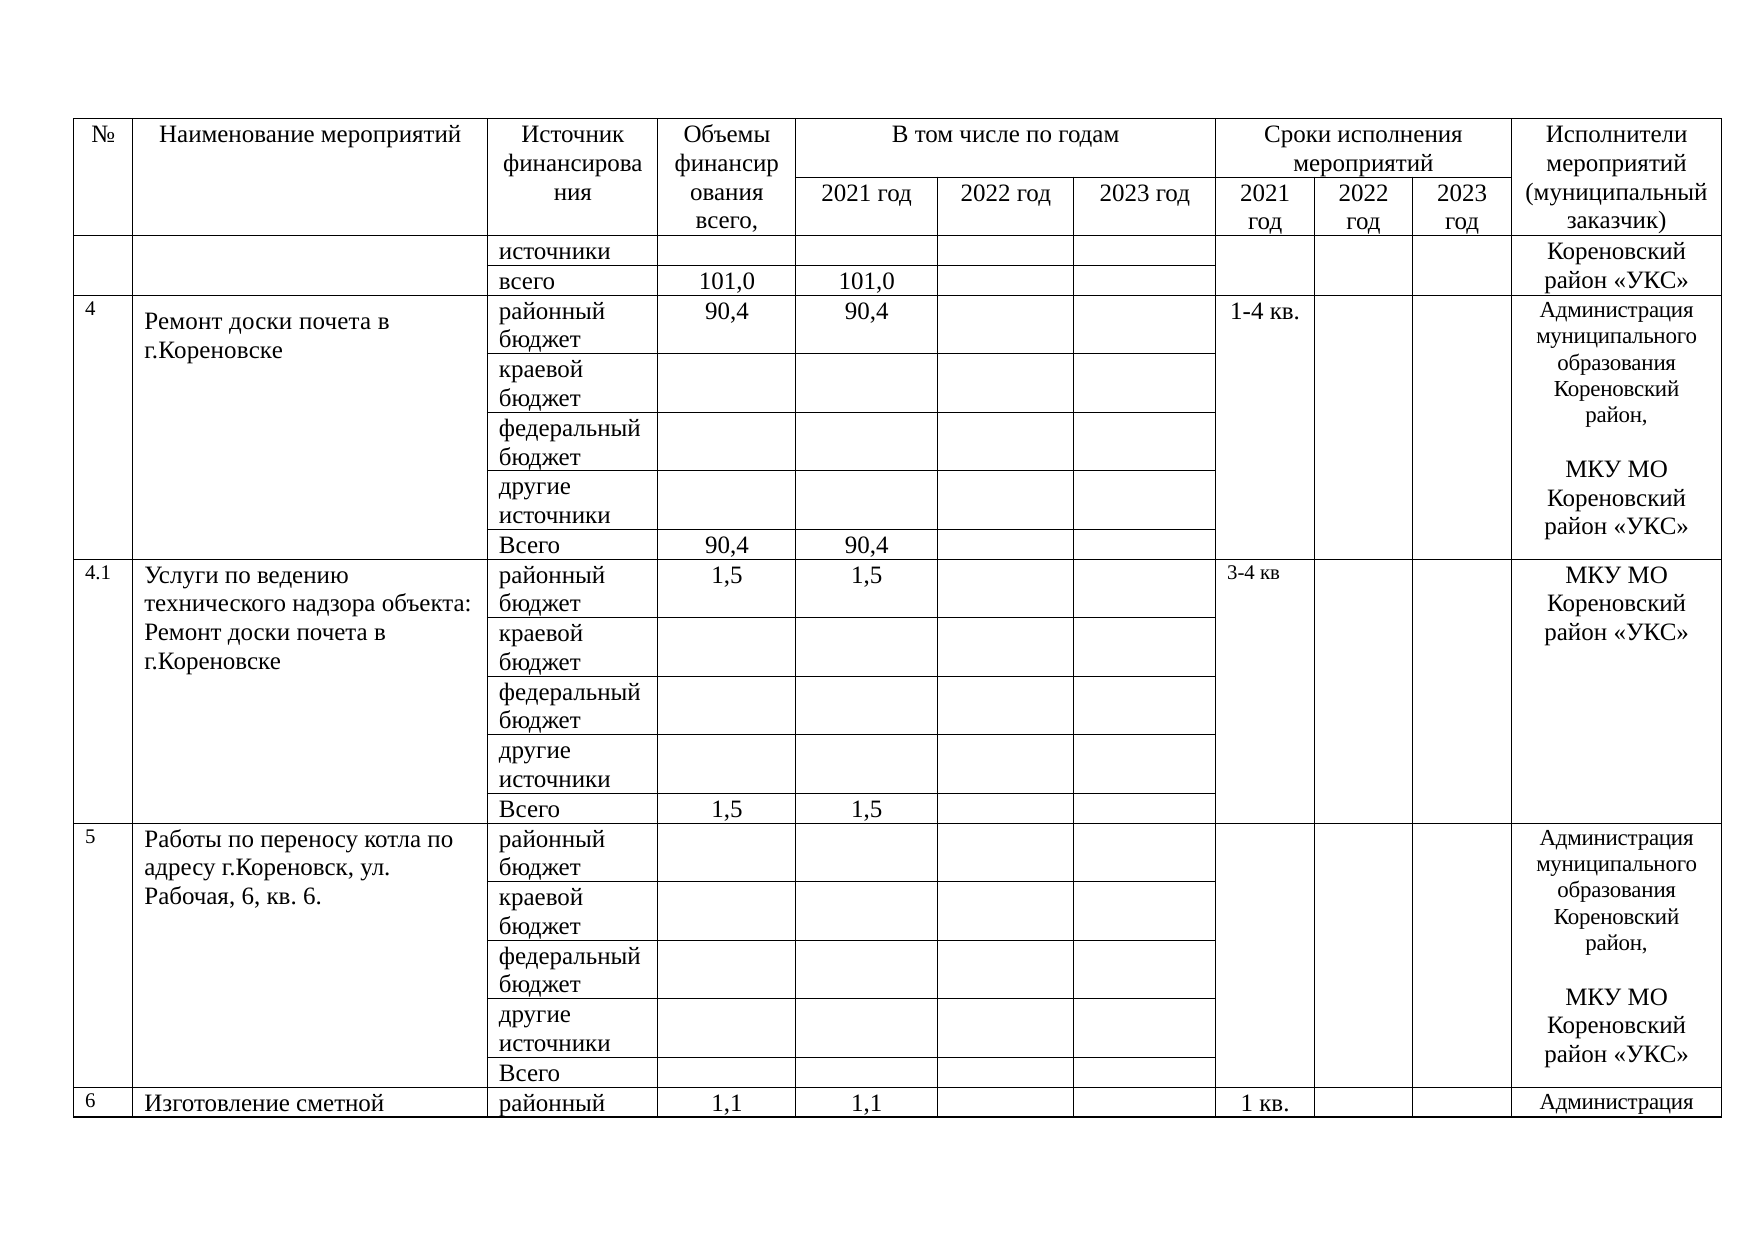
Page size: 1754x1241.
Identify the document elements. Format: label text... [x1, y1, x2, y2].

table_cell [938, 735, 1073, 793]
table_header В том числе по годам [796, 119, 1215, 177]
table_cell 101,0 [796, 266, 937, 295]
table_cell [1074, 266, 1215, 295]
table_cell [1074, 999, 1215, 1057]
table_cell [658, 354, 795, 412]
table_cell [658, 236, 795, 265]
table_cell [658, 413, 795, 470]
table_cell 2022 год [938, 178, 1073, 235]
table_cell 90,4 [658, 530, 795, 559]
table_cell [1413, 560, 1511, 823]
table_cell [658, 735, 795, 793]
table_cell [796, 735, 937, 793]
table_cell Всего [488, 530, 657, 559]
table_header Исполнители мероприятий (муниципальный заказчик) [1512, 119, 1721, 235]
table_cell [796, 941, 937, 998]
table_cell [938, 471, 1073, 529]
table_cell 4.1 [74, 560, 132, 823]
table_cell [938, 1058, 1073, 1087]
table_cell федеральный бюджет [488, 941, 657, 998]
table_cell [796, 999, 937, 1057]
table_header Наименование мероприятий [133, 119, 487, 235]
table_cell 6 [74, 1088, 132, 1116]
table_cell [658, 471, 795, 529]
table_cell [133, 236, 487, 295]
table_cell [1074, 882, 1215, 940]
table_cell [796, 471, 937, 529]
table_cell [938, 296, 1073, 353]
table_cell 2021 год [1216, 178, 1314, 235]
table_cell [1074, 560, 1215, 617]
table_header № [74, 119, 132, 235]
table_cell [1413, 236, 1511, 295]
table_cell [658, 1058, 795, 1087]
table_cell [1074, 618, 1215, 676]
table_cell [1074, 677, 1215, 734]
table_cell Кореновский район «УКС» [1512, 236, 1721, 295]
table_header Источник финансирования [488, 119, 657, 235]
table_cell Услуги по ведению технического надзора объекта: Ремонт доски почета в г.Кореновске [133, 560, 487, 823]
table_cell Работы по переносу котла по адресу г.Кореновск, ул. Рабочая, 6, кв. 6. [133, 824, 487, 1087]
table_cell [658, 677, 795, 734]
table_cell [1074, 1088, 1215, 1116]
table_cell [1074, 794, 1215, 823]
table_cell [938, 236, 1073, 265]
table_cell [1315, 296, 1412, 559]
table_cell [1413, 1088, 1511, 1116]
table_cell [938, 677, 1073, 734]
table_cell 3-4 кв [1216, 560, 1314, 823]
table_cell 1,5 [658, 560, 795, 617]
table_cell 90,4 [796, 296, 937, 353]
table_cell 1,1 [796, 1088, 937, 1116]
table_cell [938, 1088, 1073, 1116]
table_cell [1074, 413, 1215, 470]
table_cell 1,1 [658, 1088, 795, 1116]
table_cell [1074, 296, 1215, 353]
table_cell [1074, 471, 1215, 529]
table_cell [938, 794, 1073, 823]
table_cell другие источники [488, 735, 657, 793]
table_cell [1074, 735, 1215, 793]
table_cell Администрация [1512, 1088, 1721, 1116]
table_cell 2023 год [1074, 178, 1215, 235]
table_cell [1315, 824, 1412, 1087]
table_cell 1,5 [658, 794, 795, 823]
table_cell 2021 год [796, 178, 937, 235]
table_cell [938, 354, 1073, 412]
table_cell Всего [488, 1058, 657, 1087]
table_cell [938, 941, 1073, 998]
table_cell [938, 413, 1073, 470]
table_cell 1 кв. [1216, 1088, 1314, 1116]
table_cell [1413, 296, 1511, 559]
table_cell [938, 618, 1073, 676]
table_cell [1216, 236, 1314, 295]
table_cell МКУ МО Кореновский район «УКС» [1512, 560, 1721, 823]
table_cell Ремонт доски почета в г.Кореновске [133, 296, 487, 559]
table_cell 90,4 [796, 530, 937, 559]
table_cell 90,4 [658, 296, 795, 353]
table_cell [658, 618, 795, 676]
table_cell краевой бюджет [488, 882, 657, 940]
table_cell [1074, 530, 1215, 559]
table_cell [1315, 560, 1412, 823]
table_cell [796, 618, 937, 676]
table_cell [938, 999, 1073, 1057]
table_cell Администрация муниципального образования Кореновский район, МКУ МО Кореновский район «УКС» [1512, 296, 1721, 559]
table_cell 101,0 [658, 266, 795, 295]
table_cell [1413, 824, 1511, 1087]
table_cell районный бюджет [488, 296, 657, 353]
table_cell [658, 824, 795, 881]
table_cell [796, 824, 937, 881]
table_cell [1315, 1088, 1412, 1116]
table_cell [796, 354, 937, 412]
table_cell районный [488, 1088, 657, 1116]
table_cell Всего [488, 794, 657, 823]
table_cell [938, 530, 1073, 559]
table_cell [658, 999, 795, 1057]
table_cell источники [488, 236, 657, 265]
table_cell [1315, 236, 1412, 295]
table_cell другие источники [488, 471, 657, 529]
table_cell 2022 год [1315, 178, 1412, 235]
table_cell федеральный бюджет [488, 413, 657, 470]
table_cell [1074, 354, 1215, 412]
table_cell [1074, 824, 1215, 881]
table_cell 1,5 [796, 560, 937, 617]
table_cell районный бюджет [488, 824, 657, 881]
table_cell 1-4 кв. [1216, 296, 1314, 559]
table_cell районный бюджет [488, 560, 657, 617]
table_cell 5 [74, 824, 132, 1087]
table_cell [796, 882, 937, 940]
table_cell [1074, 1058, 1215, 1087]
table_cell [796, 413, 937, 470]
table_cell другие источники [488, 999, 657, 1057]
table_cell [796, 236, 937, 265]
table_cell 2023 год [1413, 178, 1511, 235]
table_cell всего [488, 266, 657, 295]
table_cell [938, 266, 1073, 295]
table_cell Изготовление сметной [133, 1088, 487, 1116]
table_cell [938, 882, 1073, 940]
table_cell [938, 560, 1073, 617]
table_cell [658, 941, 795, 998]
table_cell [1216, 824, 1314, 1087]
table_cell [1074, 236, 1215, 265]
table_cell Администрация муниципального образования Кореновский район, МКУ МО Кореновский район «УКС» [1512, 824, 1721, 1087]
table_cell [74, 236, 132, 295]
table_cell [658, 882, 795, 940]
table_header Сроки исполнения мероприятий [1216, 119, 1511, 177]
table_cell федеральный бюджет [488, 677, 657, 734]
table_cell краевой бюджет [488, 618, 657, 676]
table_cell краевой бюджет [488, 354, 657, 412]
table_cell 4 [74, 296, 132, 559]
table_cell [796, 1058, 937, 1087]
table_cell [1074, 941, 1215, 998]
table_cell 1,5 [796, 794, 937, 823]
table_header Объемы финансирования всего, тыс.рублей [658, 119, 795, 235]
table_cell [938, 824, 1073, 881]
table_cell [796, 677, 937, 734]
